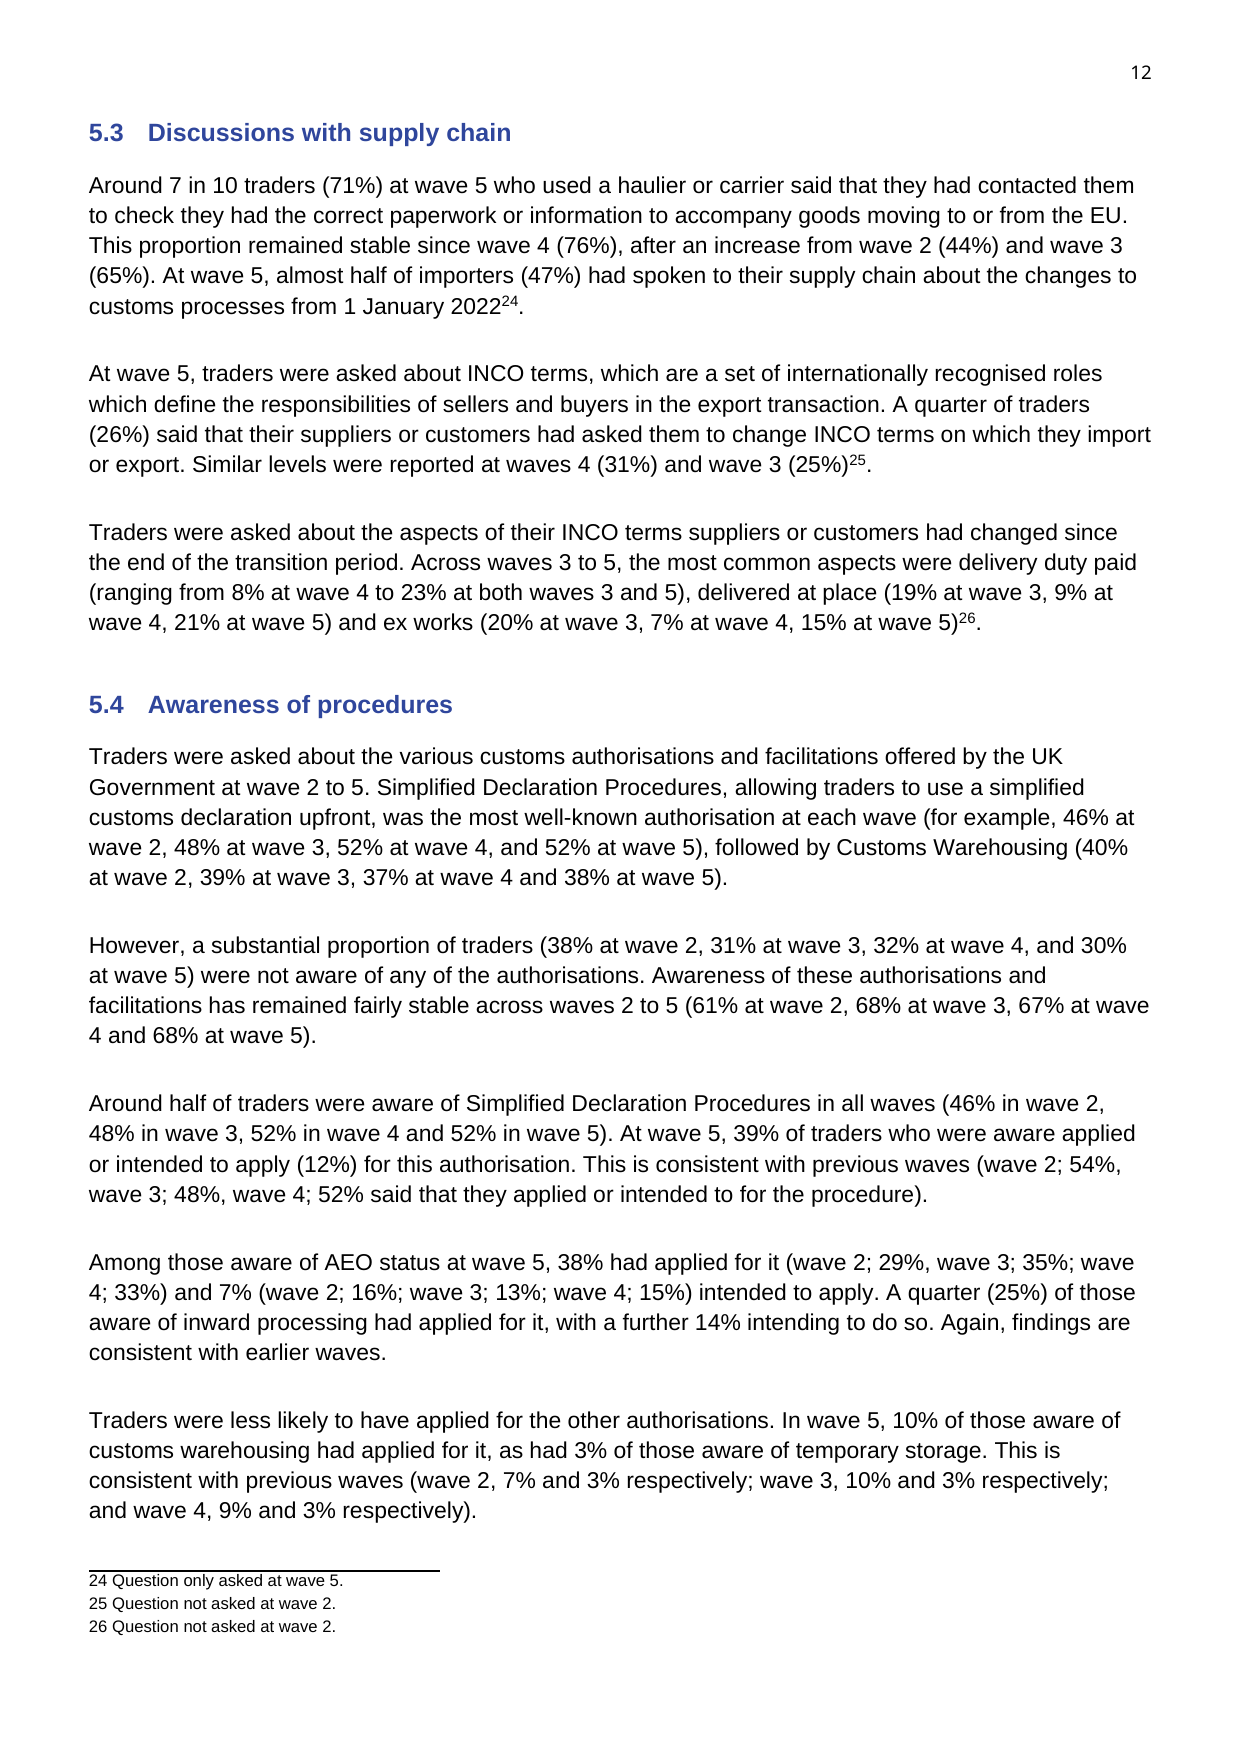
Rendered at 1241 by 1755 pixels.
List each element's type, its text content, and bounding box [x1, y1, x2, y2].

text Among those aware of AEO status at wave 5, 38% had applied for it (wave 2; 29%, wave 3; 35%; wave 4; 33%) and 7% (wave 2; 16%; wave 3; 13%; wave 4; 15%) intended to apply. A quarter (25%) of those aware of inward processing had applied for it, with a further 14% intending to do so. Again, findings are consistent with earlier waves. [89, 1248, 1152, 1366]
text Around half of traders were aware of Simplified Declaration Procedures in all waves (46% in wave 2, 48% in wave 3, 52% in wave 4 and 52% in wave 5). At wave 5, 39% of traders who were aware applied or intended to apply (12%) for this authorisation. This is consistent with previous waves (wave 2; 54%, wave 3; 48%, wave 4; 52% said that they applied or intended to for the procedure). [89, 1090, 1152, 1207]
text Question not asked at wave 2. [89, 1594, 1152, 1613]
text Question only asked at wave 5. [89, 1571, 1152, 1590]
subtitle Discussions with supply chain [89, 118, 1152, 147]
text Traders were asked about the various customs authorisations and facilitations offered by the UK Government at wave 2 to 5. Simplified Declaration Procedures, allowing traders to use a simplified customs declaration upfront, was the most well-known authorisation at each wave (for example, 46% at wave 2, 48% at wave 3, 52% at wave 4, and 52% at wave 5), followed by Customs Warehousing (40% at wave 2, 39% at wave 3, 37% at wave 4 and 38% at wave 5). [89, 743, 1152, 891]
text Traders were asked about the aspects of their INCO terms suppliers or customers had changed since the end of the transition period. Across waves 3 to 5, the most common aspects were delivery duty paid (ranging from 8% at wave 4 to 23% at both waves 3 and 5), delivered at place (19% at wave 3, 9% at wave 4, 21% at wave 5) and ex works (20% at wave 3, 7% at wave 4, 15% at wave 5). [89, 519, 1152, 636]
subtitle Awareness of procedures [89, 689, 1152, 718]
text Around 7 in 10 traders (71%) at wave 5 who used a haulier or carrier said that they had contacted them to check they had the correct paperwork or information to accompany goods moving to or from the EU. This proportion remained stable since wave 4 (76%), after an increase from wave 2 (44%) and wave 3 (65%). At wave 5, almost half of importers (47%) had spoken to their supply chain about the changes to customs processes from 1 January 2022. [89, 172, 1152, 319]
text At wave 5, traders were asked about INCO terms, which are a set of internationally recognised roles which define the responsibilities of sellers and buyers in the export transaction. A quarter of traders (26%) said that their suppliers or customers had asked them to change INCO terms on which they import or export. Similar levels were reported at waves 4 (31%) and wave 3 (25%). [89, 360, 1152, 477]
text However, a substantial proportion of traders (38% at wave 2, 31% at wave 3, 32% at wave 4, and 30% at wave 5) were not aware of any of the authorisations. Awareness of these authorisations and facilitations has remained fairly stable across waves 2 to 5 (61% at wave 2, 68% at wave 3, 67% at wave 4 and 68% at wave 5). [89, 932, 1152, 1049]
text Traders were less likely to have applied for the other authorisations. In wave 5, 10% of those aware of customs warehousing had applied for it, as had 3% of those aware of temporary storage. This is consistent with previous waves (wave 2, 7% and 3% respectively; wave 3, 10% and 3% respectively; and wave 4, 9% and 3% respectively). [89, 1407, 1152, 1524]
text Question not asked at wave 2. [89, 1617, 1152, 1636]
